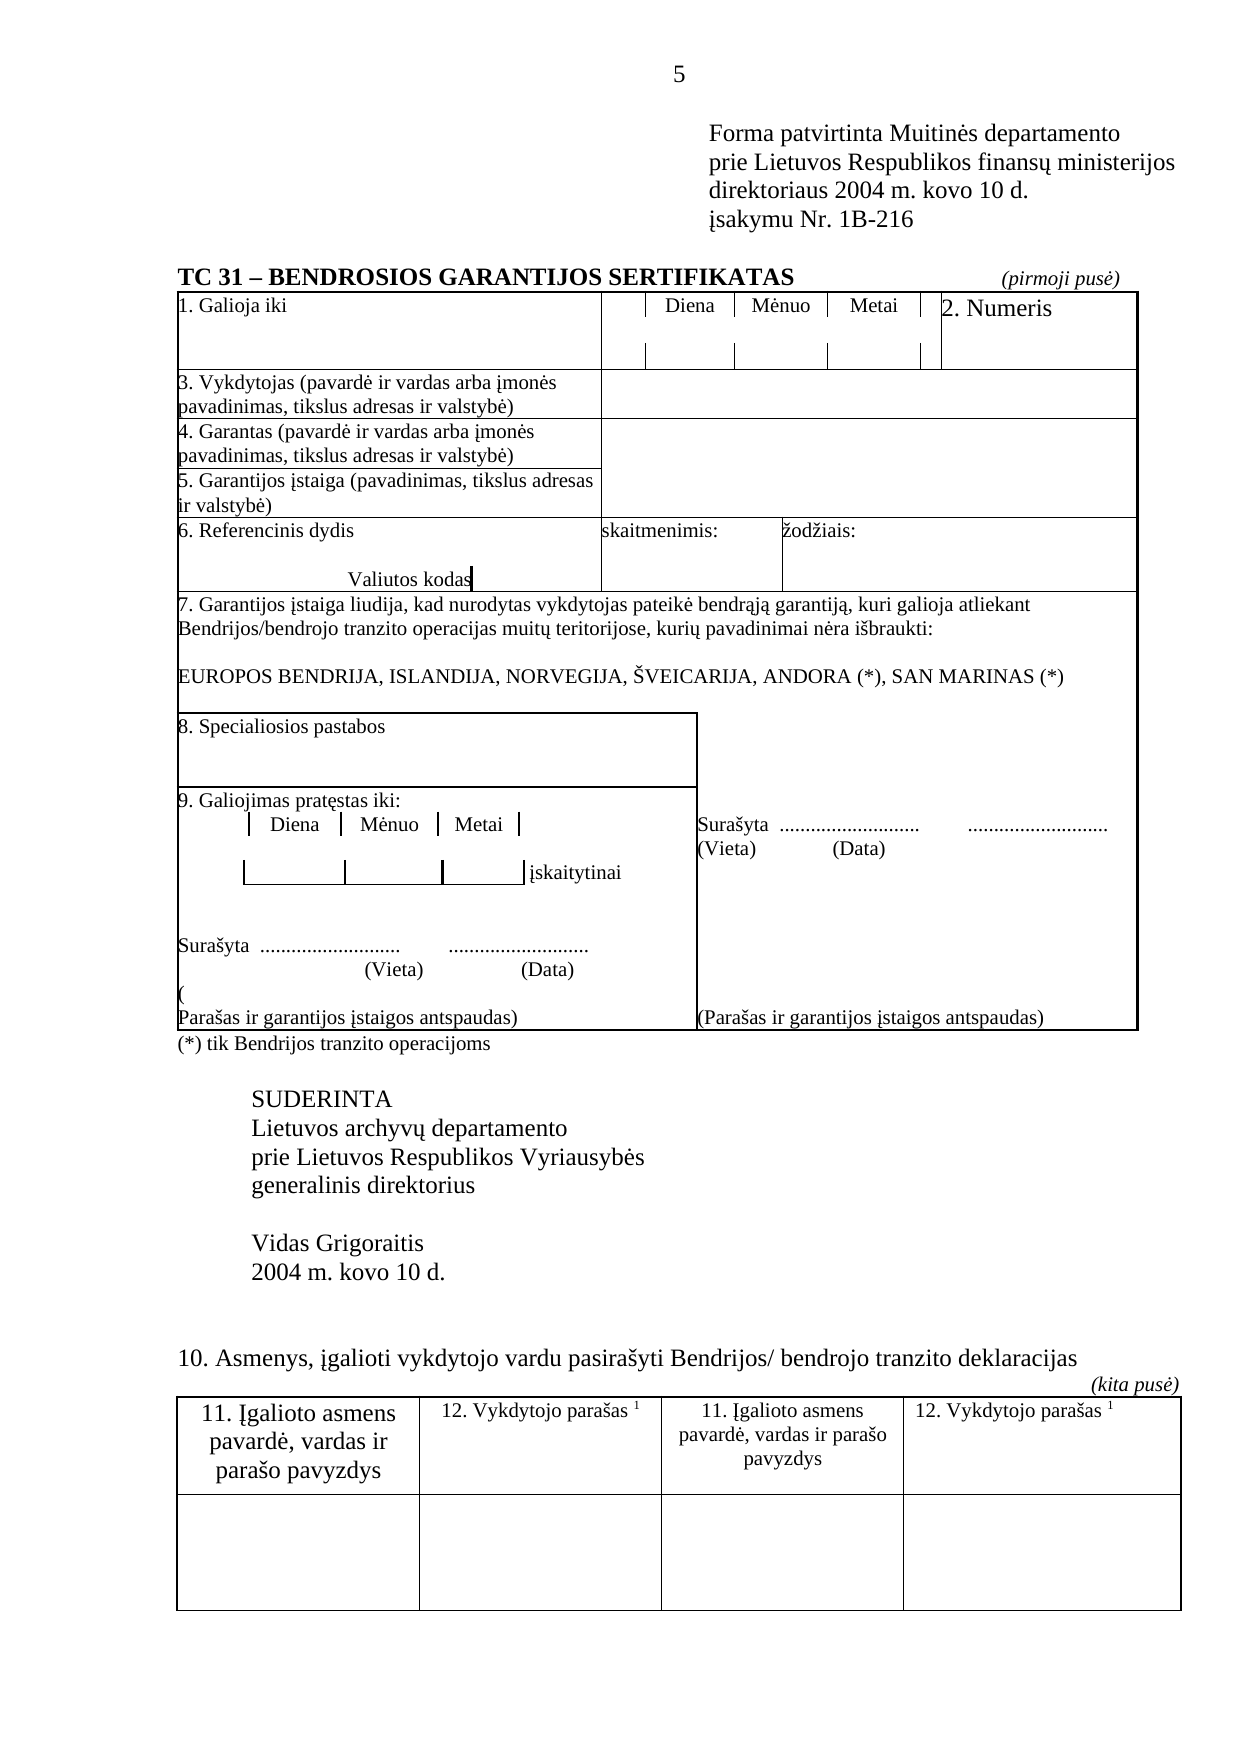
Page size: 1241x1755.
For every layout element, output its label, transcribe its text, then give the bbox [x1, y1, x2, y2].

table_cell 8. Specialiosios pastabos [179, 714, 696, 786]
table_cell 6. Referencinis dydis [179, 518, 601, 566]
table_cell [420, 1495, 661, 1610]
table_header [921, 293, 941, 317]
text (kita pusė) [177, 1372, 1181, 1396]
table_cell [602, 468, 1136, 517]
table_cell 3. Vykdytojas (pavardė ir vardas arba įmonės pavadinimas, tikslus adresas ir valstybė) [179, 370, 601, 418]
text Lietuvos archyvų departamento [177, 1113, 1181, 1142]
table_header Metai [828, 293, 920, 317]
table_cell (Parašas ir garantijos įstaigos antspaudas) [698, 1005, 1136, 1029]
table_cell [179, 836, 696, 860]
table_cell Valiutos kodas [179, 566, 470, 591]
text prie Lietuvos Respublikos Vyriausybės [177, 1142, 1181, 1170]
table_header [602, 293, 645, 317]
table_cell [646, 343, 734, 369]
table_cell [602, 370, 1136, 418]
table_cell [179, 812, 248, 836]
table_cell Mėnuo [342, 812, 437, 836]
table_cell [602, 317, 941, 343]
table_cell įskaitytinai [525, 860, 696, 884]
table_cell [520, 812, 696, 836]
table_cell [697, 688, 1136, 712]
table_cell 5. Garantijos įstaiga (pavadinimas, tikslus adresas ir valstybė) [179, 469, 601, 517]
table_cell žodžiais: [783, 518, 1136, 591]
text 10. Asmenys, įgalioti vykdytojo vardu pasirašyti Bendrijos/ bendrojo tranzito deklaracijas [177, 1343, 1181, 1372]
text generalinis direktorius [177, 1170, 1181, 1199]
table_cell [698, 957, 1136, 981]
table_header Mėnuo [735, 293, 827, 317]
table_header 1. Galioja iki [179, 293, 601, 369]
table_cell [698, 909, 1136, 933]
table_cell [698, 981, 1136, 1005]
text 2004 m. kovo 10 d. [177, 1257, 1181, 1285]
table_cell [245, 860, 344, 884]
text TC 31 – BENDROSIOS GARANTIJOS SERTIFIKATAS (pirmoji pusė) [177, 262, 1181, 291]
table_header 2. Numeris [942, 293, 1136, 369]
table_cell Surašyta ........................... ........................... [179, 933, 696, 957]
table_cell Parašas ir garantijos įstaigos antspaudas) [179, 1005, 696, 1029]
table_header 12. Vykdytojo parašas 1 [904, 1398, 1180, 1494]
text įsakymu Nr. 1B-216 [177, 204, 1181, 233]
table_cell [698, 884, 1136, 909]
table_header Diena [646, 293, 734, 317]
table_cell 7. Garantijos įstaiga liudija, kad nurodytas vykdytojas pateikė bendrąją garantiją, kuri galioja atliekant Bendrijos/bendrojo tranzito operacijas muitų teritorijose, kurių pavadinimai nėra išbraukti: EUROPOS BENDRIJA, ISLANDIJA, NORVEGIJA, ŠVEICARIJA, ANDORA (*), SAN MARINAS (*) [179, 592, 1136, 688]
table_cell Surašyta ........................... ........................... [698, 812, 1136, 836]
table_cell [735, 343, 827, 369]
table_cell [698, 933, 1136, 957]
table_cell [921, 343, 941, 369]
text (*) tik Bendrijos tranzito operacijoms [177, 1031, 1181, 1055]
table_cell [698, 860, 1136, 884]
table_header 11. Įgalioto asmens pavardė, vardas ir parašo pavyzdys [662, 1398, 903, 1494]
table_header 11. Įgalioto asmens pavardė, vardas ir parašo pavyzdys [178, 1398, 419, 1494]
table_cell [662, 1495, 903, 1610]
text Vidas Grigoraitis [177, 1228, 1181, 1257]
table_cell [444, 860, 523, 884]
text direktoriaus 2004 m. kovo 10 d. [177, 176, 1181, 204]
table_cell [346, 860, 441, 884]
table_cell [179, 909, 696, 933]
table_cell [178, 1495, 419, 1610]
table_cell [179, 884, 696, 909]
table_cell Diena [250, 812, 340, 836]
table_cell [828, 343, 920, 369]
text prie Lietuvos Respublikos finansų ministerijos [177, 147, 1181, 176]
table_cell (Vieta) (Data) [179, 957, 696, 981]
table_cell [473, 566, 601, 591]
table_cell [179, 688, 697, 712]
table_cell Metai [439, 812, 518, 836]
table_cell ( [179, 981, 696, 1005]
table_cell (Vieta) (Data) [698, 836, 1136, 860]
table_cell [602, 419, 1136, 467]
table_cell [602, 343, 645, 369]
text SUDERINTA [177, 1084, 1181, 1113]
text Forma patvirtinta Muitinės departamento [709, 118, 1181, 147]
table_cell [179, 860, 243, 884]
table_cell [698, 712, 1136, 786]
table_cell [904, 1495, 1180, 1610]
table_cell skaitmenimis: [602, 518, 782, 591]
table_cell [698, 786, 1136, 812]
table_cell 9. Galiojimas pratęstas iki: [179, 788, 696, 812]
table_cell 4. Garantas (pavardė ir vardas arba įmonės pavadinimas, tikslus adresas ir valstybė) [179, 419, 601, 467]
table_header 12. Vykdytojo parašas 1 [420, 1398, 661, 1494]
